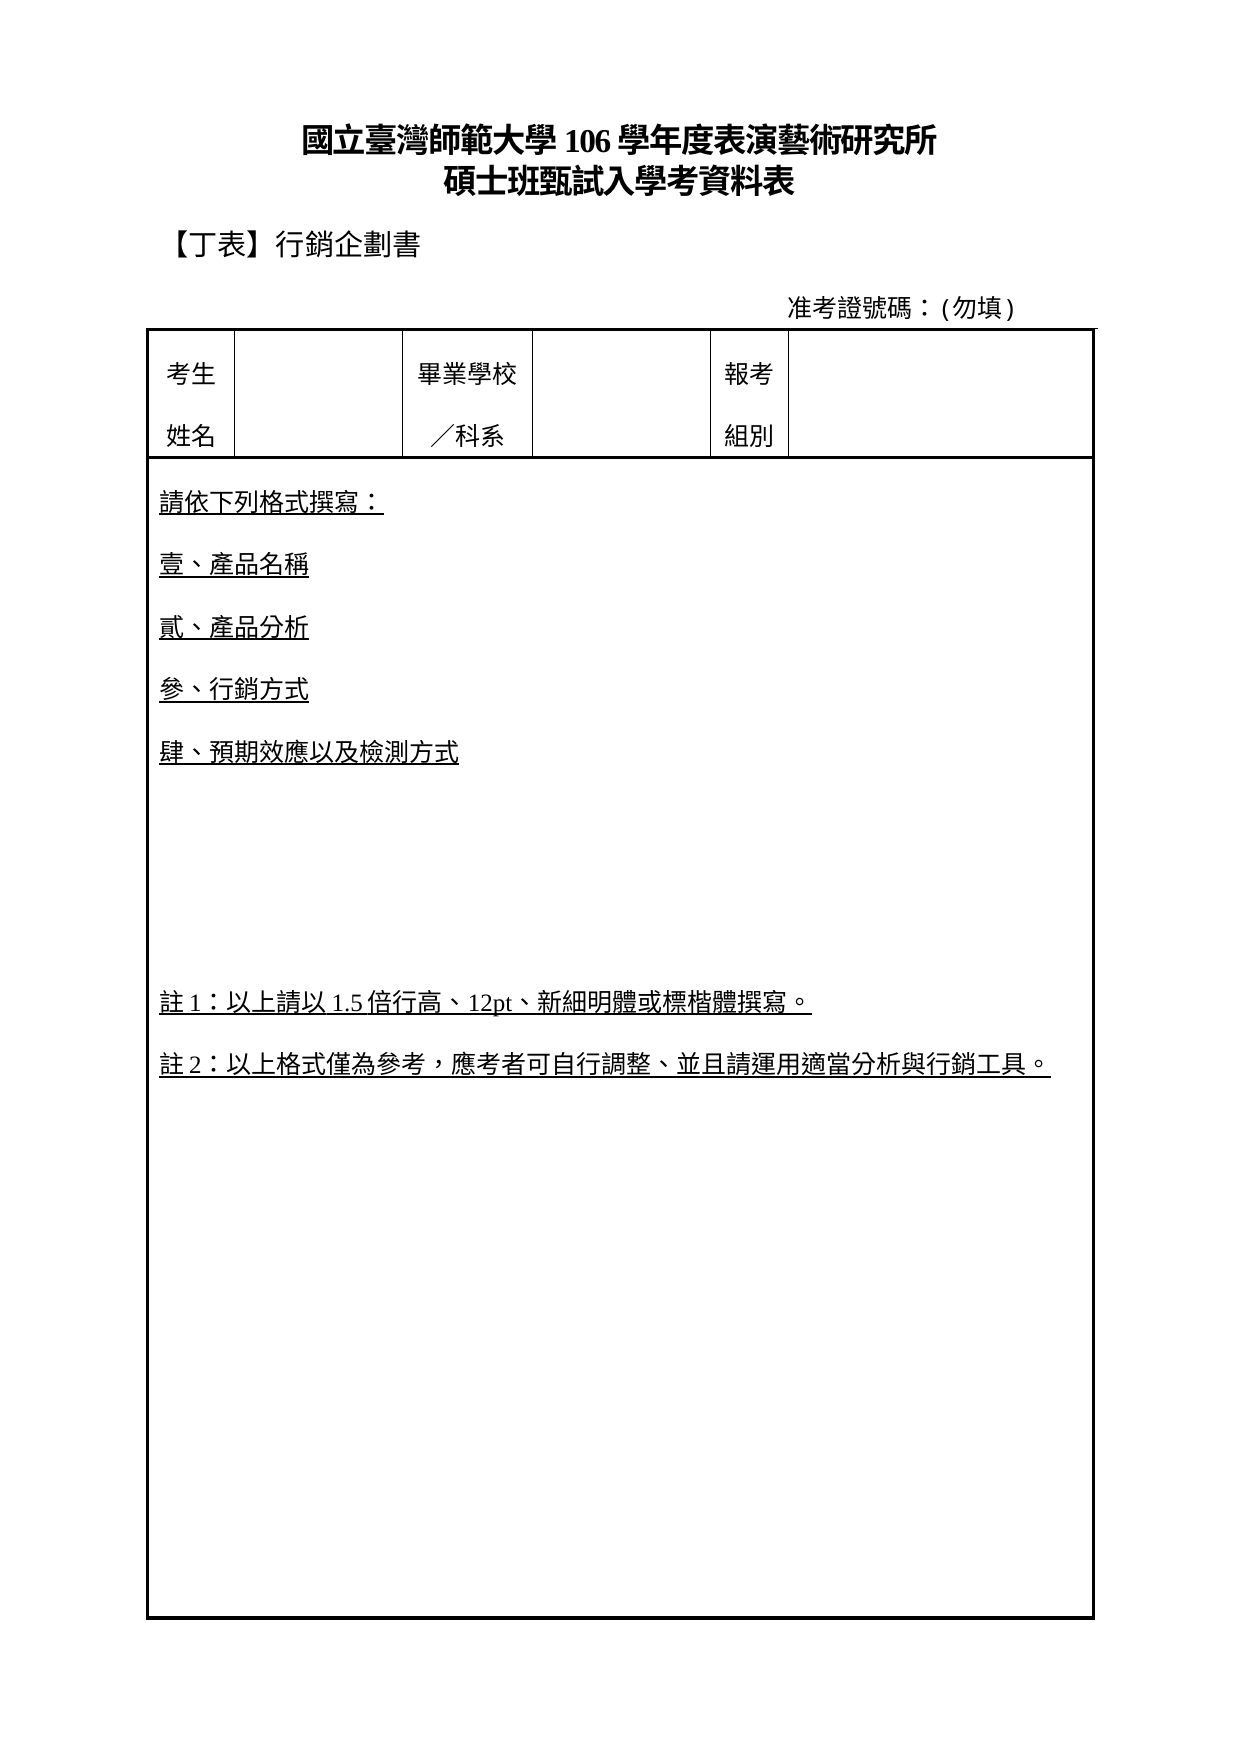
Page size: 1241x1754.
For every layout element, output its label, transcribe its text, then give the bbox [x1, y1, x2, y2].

table_cell 請依下列格式撰寫： 壹、產品名稱 貳、產品分析 參、行銷方式 肆、預期效應以及檢測方式 註1：以上請以1.5倍行高、12pt、新細明體或標楷體撰寫。 註2：以上格式僅為參考，應考者可自行調整、並且請運用適當分析與行銷工具。 [149, 459, 1092, 1616]
table_cell [533, 331, 710, 456]
text 國立臺灣師範大學106學年度表演藝術研究所 [148, 119, 1092, 161]
table_cell [789, 331, 1092, 456]
text 碩士班甄試入學考資料表 [148, 161, 1092, 201]
table_cell 考生姓名 [149, 331, 234, 456]
table_cell [235, 331, 402, 456]
table_cell 畢業學校 ／科系 [403, 331, 532, 456]
table_header [776, 201, 1098, 264]
table_cell 報考 組別 [711, 331, 788, 456]
table_cell 准考證號碼：(勿填) [776, 264, 1098, 327]
table_header 【丁表】行銷企劃書 [148, 201, 776, 327]
